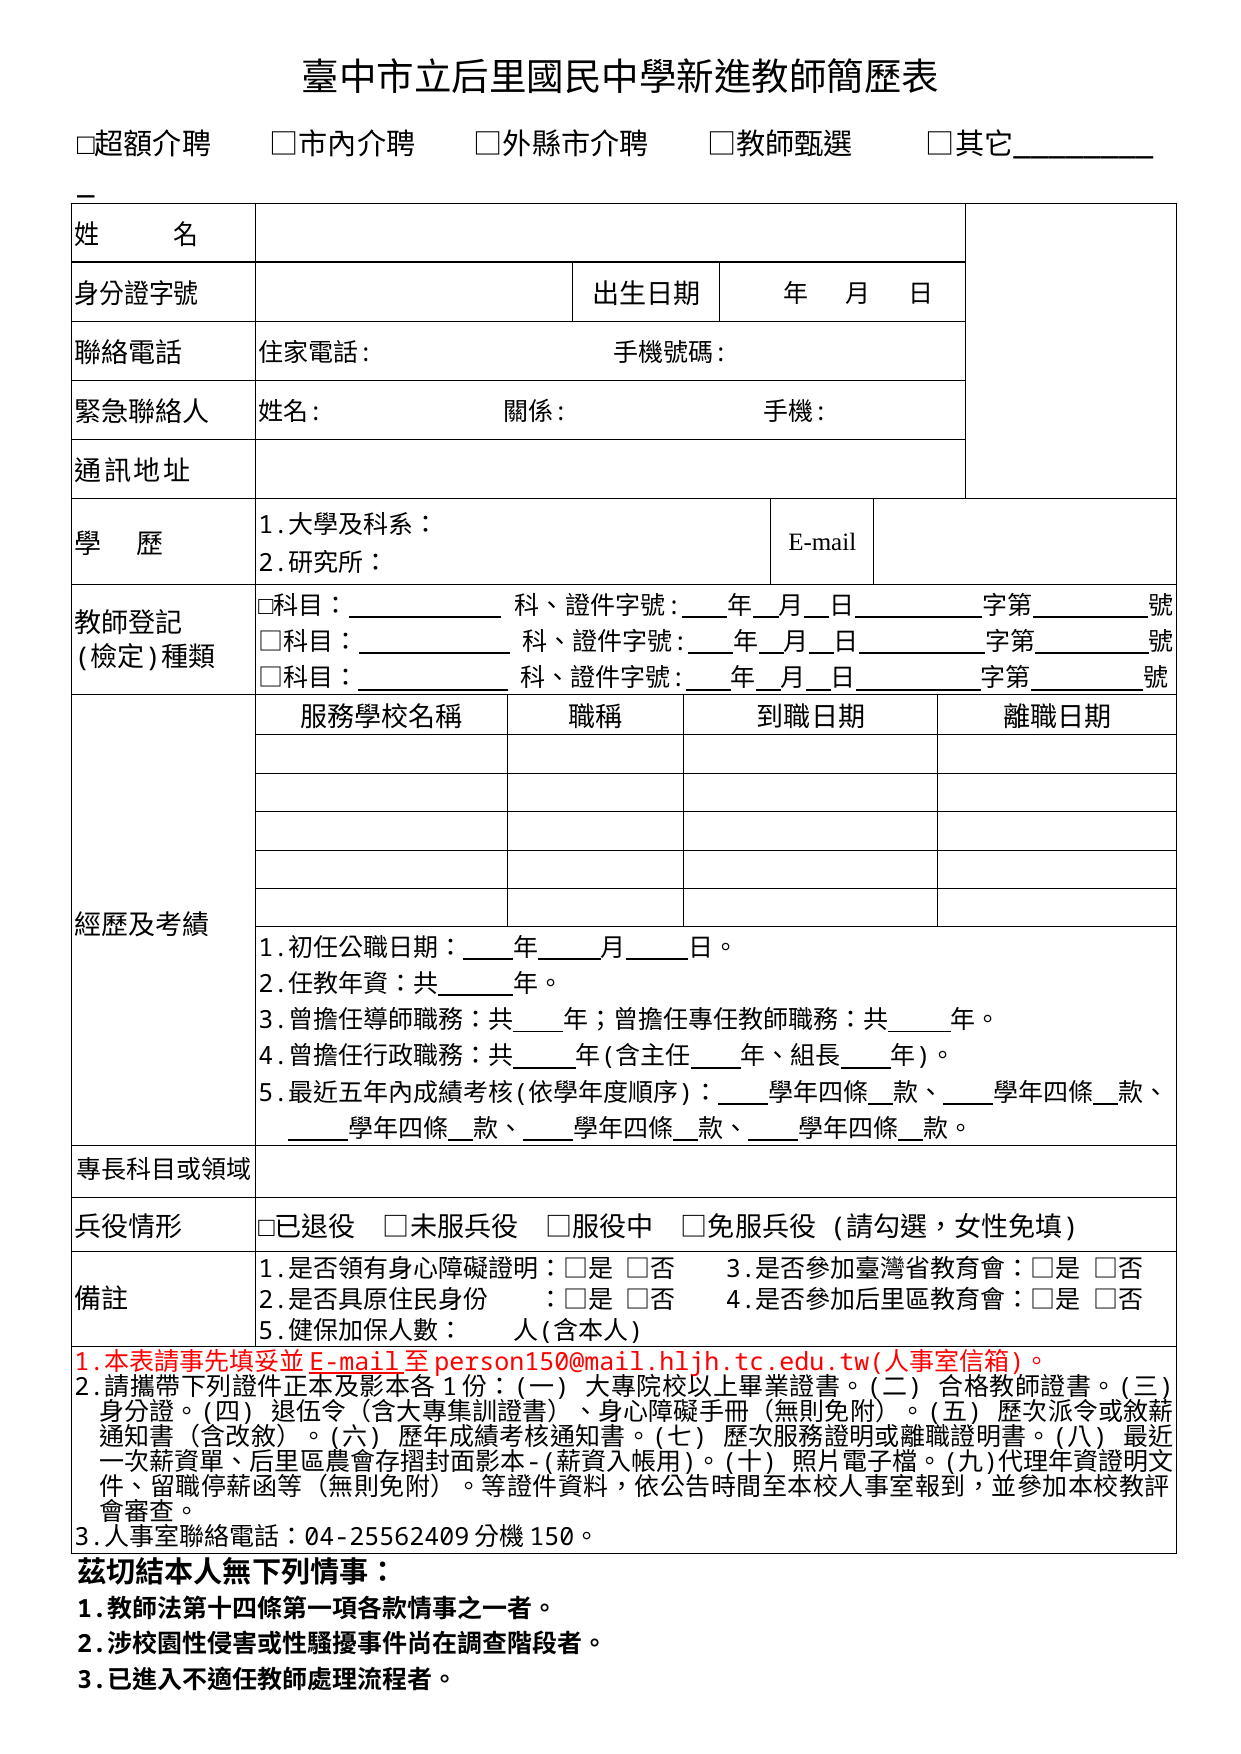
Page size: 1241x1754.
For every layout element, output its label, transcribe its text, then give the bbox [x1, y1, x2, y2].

table_cell [684, 735, 937, 773]
text 臺中市立后里國民中學新進教師簡歷表 [77, 47, 1163, 102]
table_cell 到職日期 [684, 695, 937, 734]
table_cell 教師登記 (檢定)種類 [72, 585, 255, 694]
table_cell [938, 812, 1176, 850]
table_cell 住家電話: 手機號碼: [256, 322, 965, 379]
table_cell [874, 499, 1176, 584]
table_cell 經歷及考績 [72, 695, 255, 1144]
table_cell [256, 812, 507, 850]
text 3.已進入不適任教師處理流程者。 [77, 1660, 1163, 1695]
table_cell 專長科目或領域 [72, 1146, 255, 1197]
table_cell [256, 735, 507, 773]
table_cell [256, 774, 507, 811]
table_cell [684, 851, 937, 888]
table_header [256, 204, 965, 261]
table_cell 身分證字號 [72, 263, 255, 321]
table_cell □科目： 科、證件字號: 年 月 日 字第 號□科目： 科、證件字號: 年 月 日 字第 號□科目： 科、證件字號: 年 月 日 字第 號 [256, 585, 1176, 694]
table_header [966, 204, 1176, 498]
table_cell 1.是否領有身心障礙證明：□是 □否 3.是否參加臺灣省教育會：□是 □否 2.是否具原住民身份 ：□是 □否 4.是否參加后里區教育會：□是 □否 5.健保加保人數： 人(含本人) [256, 1252, 1176, 1346]
table_cell [508, 889, 683, 926]
table_cell 備註 [72, 1252, 255, 1346]
text 茲切結本人無下列情事： [77, 1554, 1163, 1589]
table_cell [256, 851, 507, 888]
text 2.涉校園性侵害或性騷擾事件尚在調查階段者。 [77, 1624, 1163, 1660]
table_cell [684, 889, 937, 926]
table_cell 1.初任公職日期： 年 月 日。 2.任教年資：共 年。 3.曾擔任導師職務：共 年；曾擔任專任教師職務：共 年。 4.曾擔任行政職務：共 年(含主任 年、組長 年)。 5.最近五年內成績考核(依學年度順序)： 學年四條 款、 學年四條 款、 學年四條 款、 學年四條 款、 學年四條 款。 [256, 927, 1176, 1144]
table_cell 年 月 日 [720, 263, 965, 321]
table_cell [938, 889, 1176, 926]
table_header 姓 名 [72, 204, 255, 261]
table_cell E-mail [771, 499, 873, 584]
table_cell [684, 774, 937, 811]
text 1.教師法第十四條第一項各款情事之一者。 [77, 1589, 1163, 1624]
table_cell [938, 735, 1176, 773]
table_cell 出生日期 [573, 263, 719, 321]
table_cell 兵役情形 [72, 1198, 255, 1251]
table_cell [256, 1146, 1176, 1197]
table_cell [508, 774, 683, 811]
table_cell [256, 263, 572, 321]
table_cell [508, 851, 683, 888]
table_cell [256, 440, 965, 498]
table_cell [684, 812, 937, 850]
table_cell 離職日期 [938, 695, 1176, 734]
table_cell 學歷 [72, 499, 255, 584]
table_cell 姓名: 關係: 手機: [256, 381, 965, 439]
table_cell [508, 735, 683, 773]
table_cell 聯絡電話 [72, 322, 255, 379]
table_cell [256, 889, 507, 926]
table_cell 職稱 [508, 695, 683, 734]
table_cell [508, 812, 683, 850]
table_cell 通訊地址 [72, 440, 255, 498]
table_cell 服務學校名稱 [256, 695, 507, 734]
text □超額介聘 □市內介聘 □外縣市介聘 □教師甄選 □其它_________ [77, 120, 1163, 202]
table_cell [938, 851, 1176, 888]
table_cell □已退役 □未服兵役 □服役中 □免服兵役 (請勾選，女性免填) [256, 1198, 1176, 1251]
table_cell [938, 774, 1176, 811]
table_cell 1.本表請事先填妥並E-mail至person150@mail.hljh.tc.edu.tw(人事室信箱)。 2.請攜帶下列證件正本及影本各1份：(一) 大專院校以上畢業證書。(二) 合格教師證書。(三) 身分證。(四) 退伍令（含大專集訓證書）、身心障礙手冊（無則免附）。(五) 歷次派令或敘薪通知書（含改敘）。(六) 歷年成績考核通知書。(七) 歷次服務證明或離職證明書。(八) 最近一次薪資單、后里區農會存摺封面影本-(薪資入帳用)。(十) 照片電子檔。(九)代理年資證明文件、留職停薪函等（無則免附）。等證件資料，依公告時間至本校人事室報到，並參加本校教評會審查。 3.人事室聯絡電話：04-25562409分機150。 [72, 1347, 1176, 1553]
table_cell 緊急聯絡人 [72, 381, 255, 439]
table_cell 1.大學及科系： 2.研究所： [256, 499, 770, 584]
